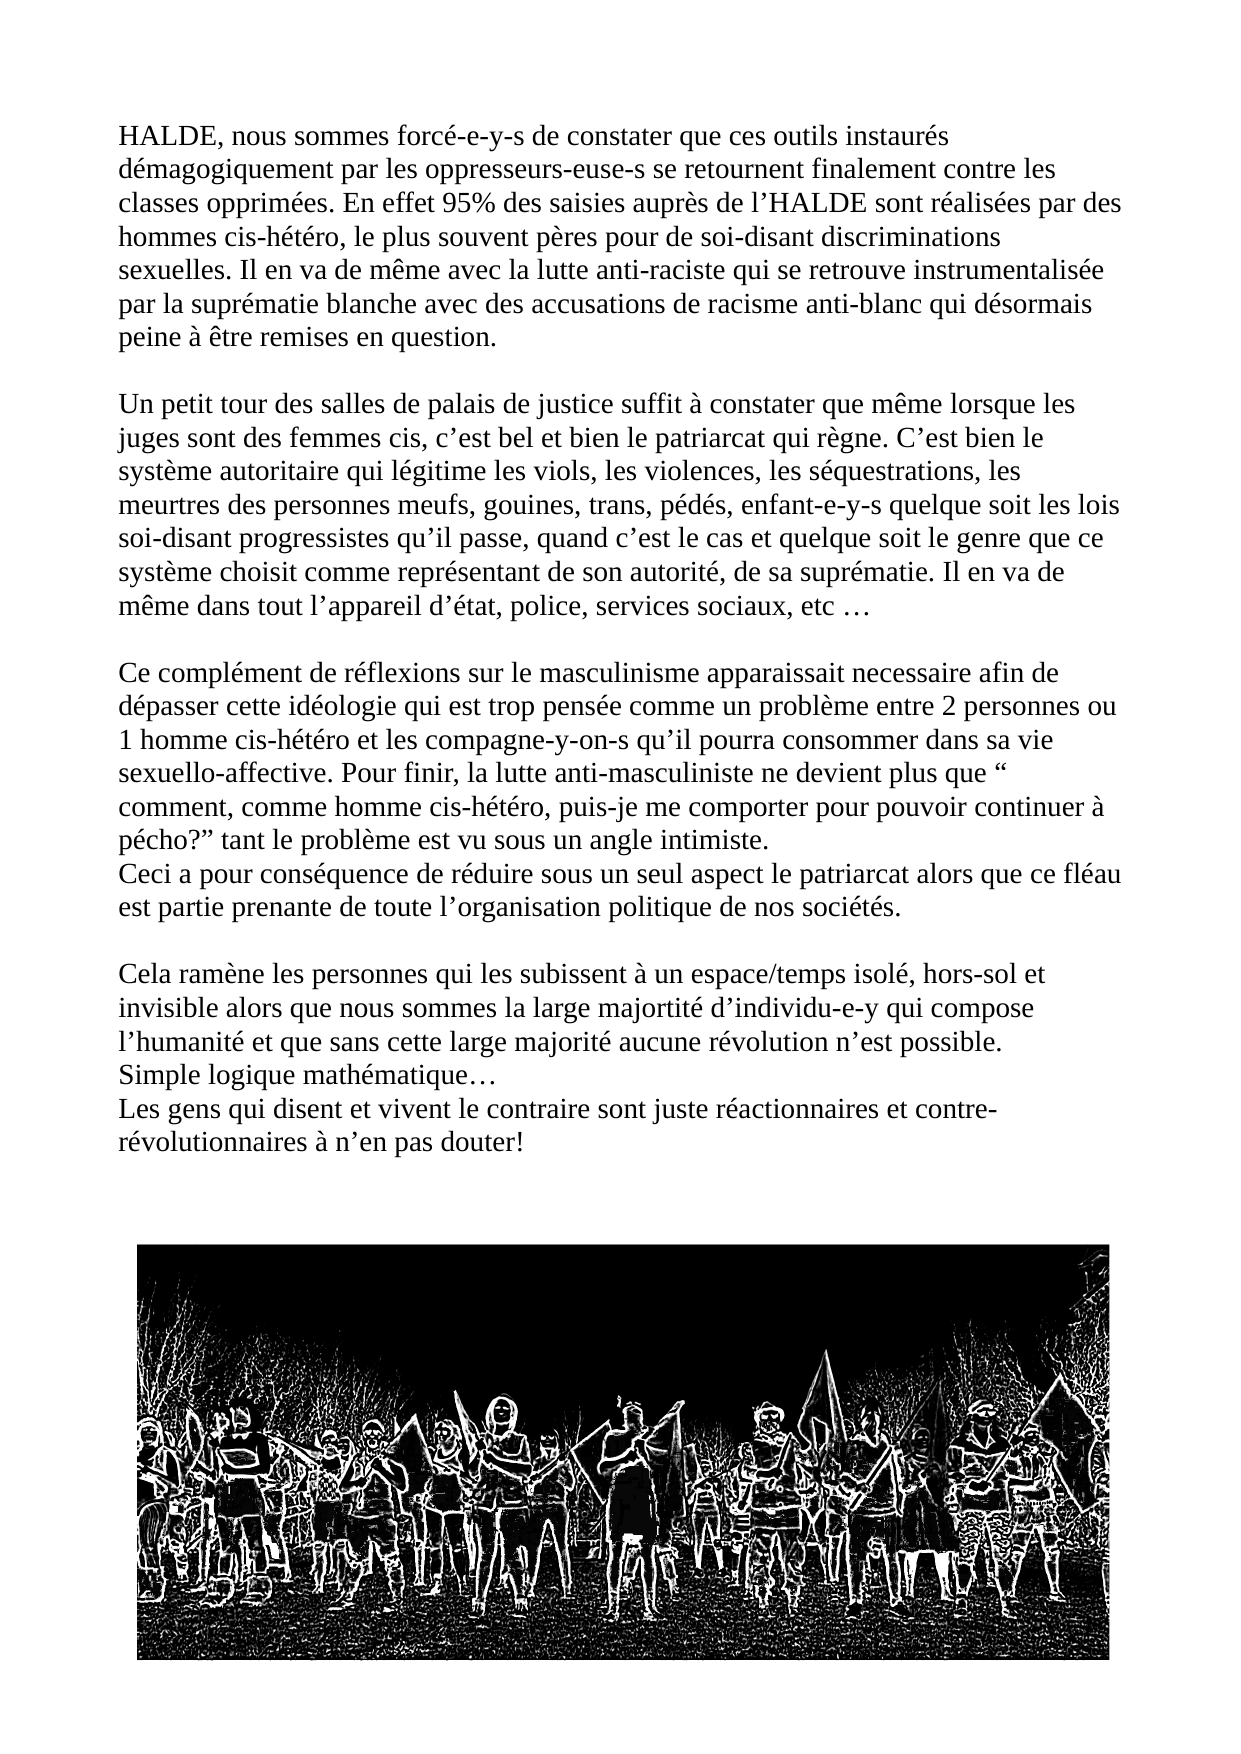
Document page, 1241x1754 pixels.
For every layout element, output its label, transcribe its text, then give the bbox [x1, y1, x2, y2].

text Simple logique mathématique… [118, 1057, 1122, 1091]
text Ceci a pour conséquence de réduire sous un seul aspect le patriarcat alors que ce fléau est partie prenante de toute l’organisation politique de nos sociétés. [118, 856, 1122, 923]
text Les gens qui disent et vivent le contraire sont juste réactionnaires et contre-révolutionnaires à n’en pas douter! [118, 1091, 1122, 1158]
text HALDE, nous sommes forcé-e-y-s de constater que ces outils instaurés démagogiquement par les oppresseurs-euse-s se retournent finalement contre les classes opprimées. En effet 95% des saisies auprès de l’HALDE sont réalisées par des hommes cis-hétéro, le plus souvent pères pour de soi-disant discriminations sexuelles. Il en va de même avec la lutte anti-raciste qui se retrouve instrumentalisée par la suprématie blanche avec des accusations de racisme anti-blanc qui désormais peine à être remises en question. [118, 118, 1122, 353]
text Cela ramène les personnes qui les subissent à un espace/temps isolé, hors-sol et invisible alors que nous sommes la large majortité d’individu-e-y qui compose l’humanité et que sans cette large majorité aucune révolution n’est possible. [118, 957, 1122, 1057]
text Un petit tour des salles de palais de justice suffit à constater que même lorsque les juges sont des femmes cis, c’est bel et bien le patriarcat qui règne. C’est bien le système autoritaire qui légitime les viols, les violences, les séquestrations, les meurtres des personnes meufs, gouines, trans, pédés, enfant-e-y-s quelque soit les lois soi-disant progressistes qu’il passe, quand c’est le cas et quelque soit le genre que ce système choisit comme représentant de son autorité, de sa suprématie. Il en va de même dans tout l’appareil d’état, police, services sociaux, etc … [118, 386, 1122, 621]
text Ce complément de réflexions sur le masculinisme apparaissait necessaire afin de dépasser cette idéologie qui est trop pensée comme un problème entre 2 personnes ou 1 homme cis-hétéro et les compagne-y-on-s qu’il pourra consommer dans sa vie sexuello-affective. Pour finir, la lutte anti-masculiniste ne devient plus que “ comment, comme homme cis-hétéro, puis-je me comporter pour pouvoir continuer à pécho?” tant le problème est vu sous un angle intimiste. [118, 655, 1122, 856]
picture [137, 1178, 1110, 1726]
